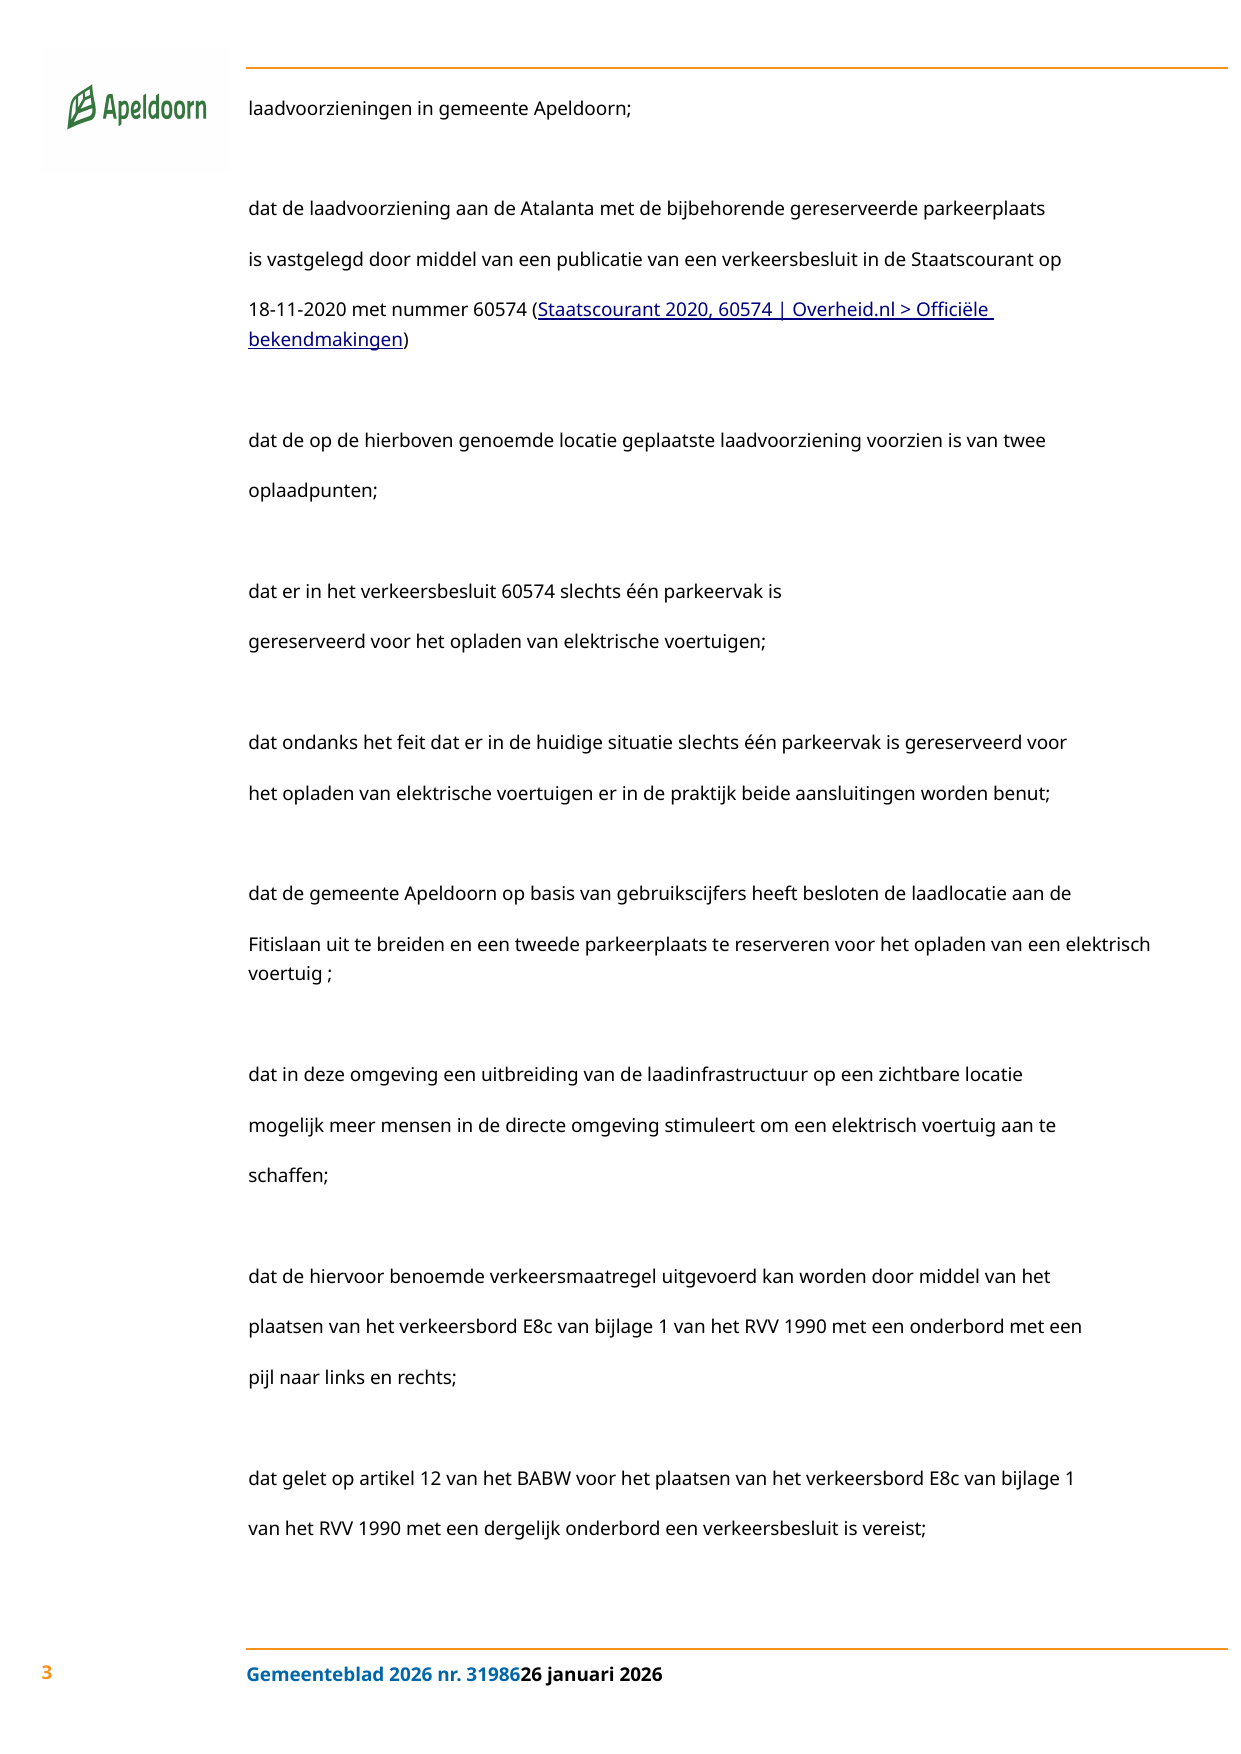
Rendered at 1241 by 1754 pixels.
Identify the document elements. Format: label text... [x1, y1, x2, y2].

text dat de laadvoorziening aan de Atalanta met de bijbehorende gereserveerde parkeerplaats [248, 196, 1152, 221]
text laadvoorzieningen in gemeente Apeldoorn; [248, 95, 1152, 121]
text oplaadpunten; [248, 477, 1152, 503]
text dat er in het verkeersbesluit 60574 slechts één parkeervak is [248, 578, 1152, 604]
text schaffen; [248, 1162, 1152, 1188]
text dat in deze omgeving een uitbreiding van de laadinfrastructuur op een zichtbare locatie [248, 1061, 1152, 1087]
text mogelijk meer mensen in de directe omgeving stimuleert om een elektrisch voertuig aan te [248, 1112, 1152, 1138]
text dat ondanks het feit dat er in de huidige situatie slechts één parkeervak is gereserveerd voor [248, 729, 1152, 755]
text het opladen van elektrische voertuigen er in de praktijk beide aansluitingen worden benut; [248, 780, 1152, 806]
picture [41, 47, 231, 172]
text is vastgelegd door middel van een publicatie van een verkeersbesluit in de Staatscourant op [248, 246, 1152, 272]
text dat de op de hierboven genoemde locatie geplaatste laadvoorziening voorzien is van twee [248, 427, 1152, 453]
text dat gelet op artikel 12 van het BABW voor het plaatsen van het verkeersbord E8c van bijlage 1 [248, 1465, 1152, 1491]
text plaatsen van het verkeersbord E8c van bijlage 1 van het RVV 1990 met een onderbord met een [248, 1313, 1152, 1339]
text 18-11-2020 met nummer 60574 (Staatscourant 2020, 60574 | Overheid.nl > Officiële bekendmakingen) [248, 296, 1152, 352]
text Fitislaan uit te breiden en een tweede parkeerplaats te reserveren voor het opladen van een elektrisch voertuig ; [248, 931, 1152, 986]
text van het RVV 1990 met een dergelijk onderbord een verkeersbesluit is vereist; [248, 1515, 1152, 1541]
text pijl naar links en rechts; [248, 1364, 1152, 1390]
text dat de gemeente Apeldoorn op basis van gebruikscijfers heeft besloten de laadlocatie aan de [248, 881, 1152, 906]
text dat de hiervoor benoemde verkeersmaatregel uitgevoerd kan worden door middel van het [248, 1263, 1152, 1289]
text gereserveerd voor het opladen van elektrische voertuigen; [248, 628, 1152, 654]
